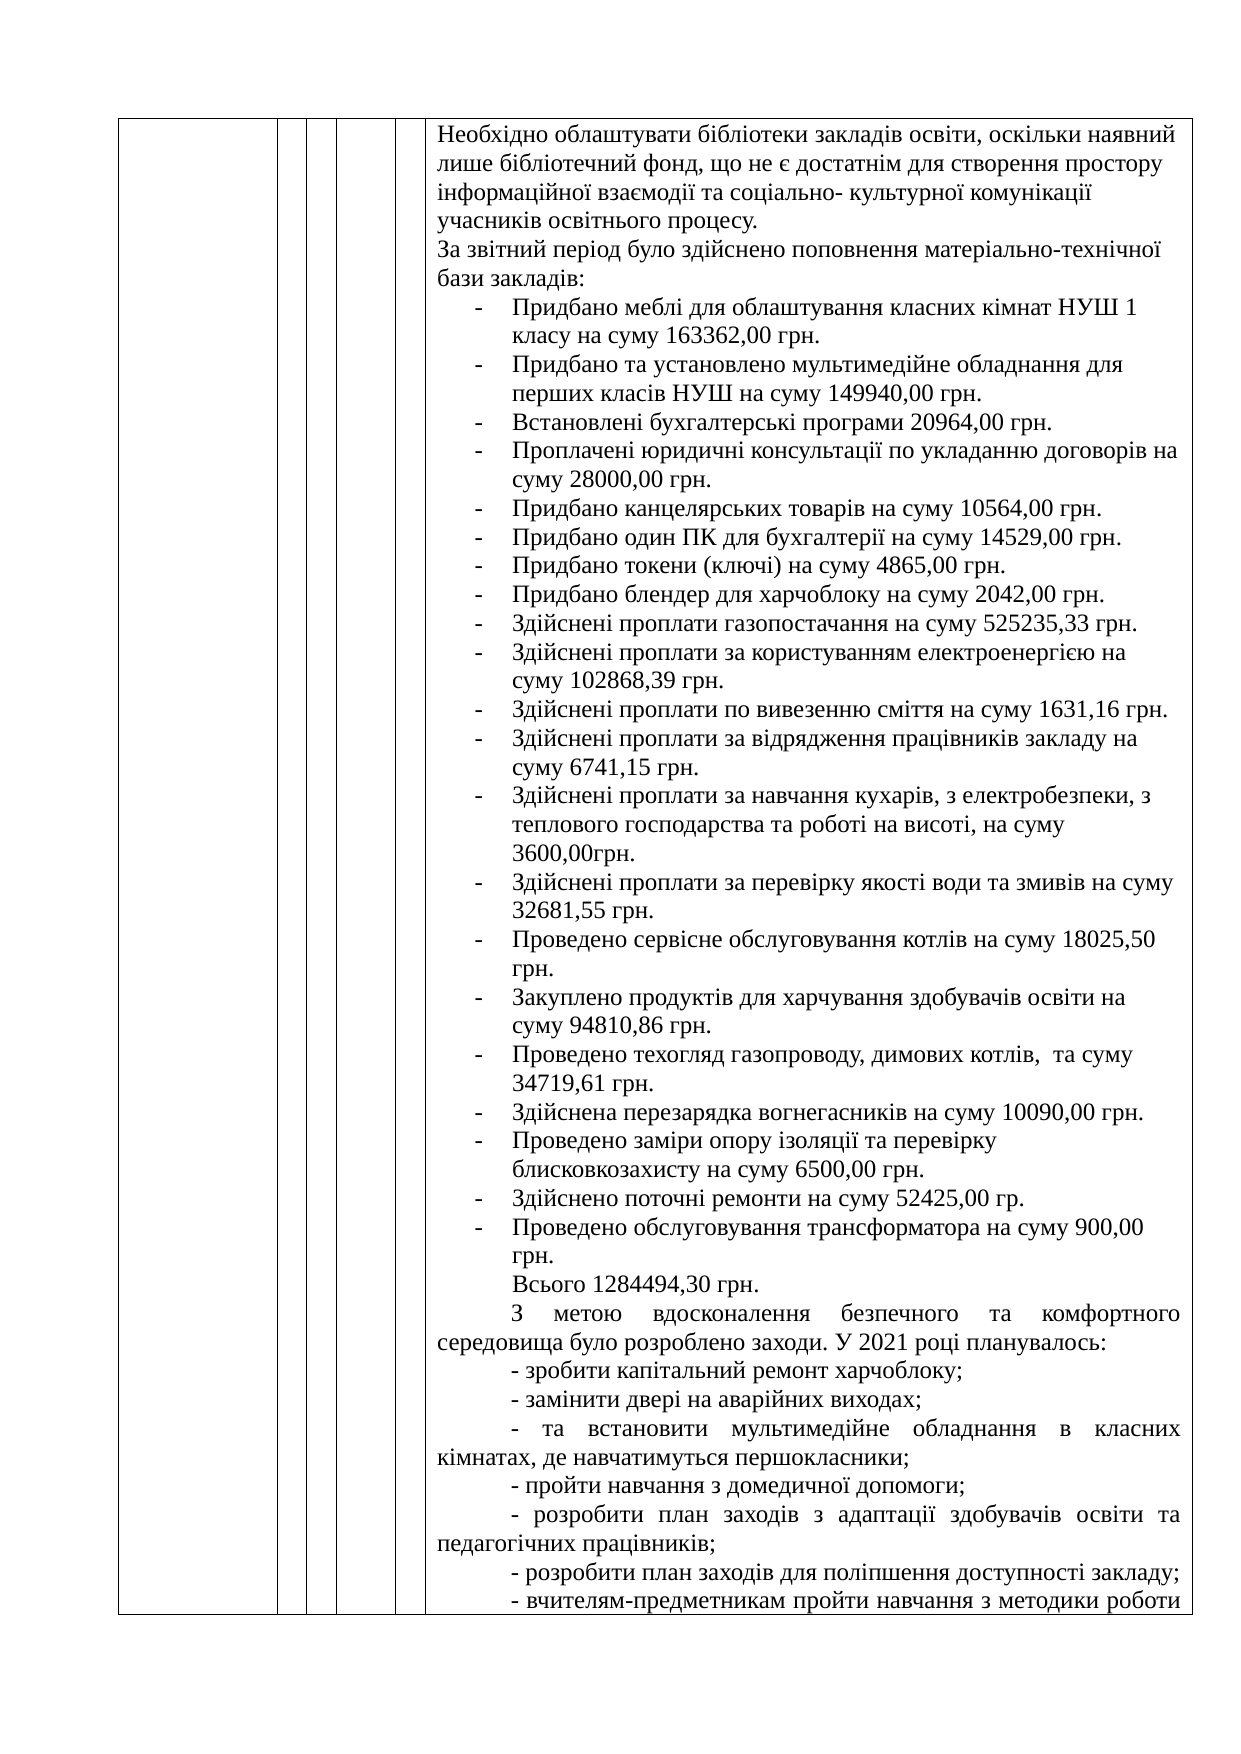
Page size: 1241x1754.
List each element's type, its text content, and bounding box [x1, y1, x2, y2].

table_cell [396, 119, 425, 1614]
table_cell [119, 119, 277, 1614]
table_cell [278, 119, 306, 1614]
table_cell Необхідно облаштувати бібліотеки закладів освіти, оскільки наявний лише бібліотечний фонд, що не є достатнім для створення простору інформаційної взаємодії та соціально- культурної комунікації учасників освітнього процесу. За звітний період було здійснено поповнення матеріально-технічної бази закладів: Придбано меблі для облаштування класних кімнат НУШ 1 класу на суму 163362,00 грн. Придбано та установлено мультимедійне обладнання для перших класів НУШ на суму 149940,00 грн. Встановлені бухгалтерські програми 20964,00 грн. Проплачені юридичні консультації по укладанню договорів на суму 28000,00 грн. Придбано канцелярських товарів на суму 10564,00 грн. Придбано один ПК для бухгалтерії на суму 14529,00 грн. Придбано токени (ключі) на суму 4865,00 грн. Придбано блендер для харчоблоку на суму 2042,00 грн. Здійснені проплати газопостачання на суму 525235,33 грн. Здійснені проплати за користуванням електроенергією на суму 102868,39 грн. Здійснені проплати по вивезенню сміття на суму 1631,16 грн. Здійснені проплати за відрядження працівників закладу на суму 6741,15 грн. Здійснені проплати за навчання кухарів, з електробезпеки, з теплового господарства та роботі на висоті, на суму 3600,00грн. Здійснені проплати за перевірку якості води та змивів на суму 32681,55 грн. Проведено сервісне обслуговування котлів на суму 18025,50 грн. Закуплено продуктів для харчування здобувачів освіти на суму 94810,86 грн. Проведено техогляд газопроводу, димових котлів, та суму 34719,61 грн. Здійснена перезарядка вогнегасників на суму 10090,00 грн. Проведено заміри опору ізоляції та перевірку блисковкозахисту на суму 6500,00 грн. Здійснено поточні ремонти на суму 52425,00 гр. Проведено обслуговування трансформатора на суму 900,00 грн. Всього 1284494,30 грн. З метою вдосконалення безпечного та комфортного середовища було розроблено заходи. У 2021 році планувалось: - зробити капітальний ремонт харчоблоку; - замінити двері на аварійних виходах; - та встановити мультимедійне обладнання в класних кімнатах, де навчатимуться першокласники; - пройти навчання з домедичної допомоги; - розробити план заходів з адаптації здобувачів освіти та педагогічних працівників; - розробити план заходів для поліпшення доступності закладу; - вчителям-предметникам пройти навчання з методики роботи [426, 119, 1192, 1614]
table_cell [337, 119, 395, 1614]
table_cell [307, 119, 336, 1614]
